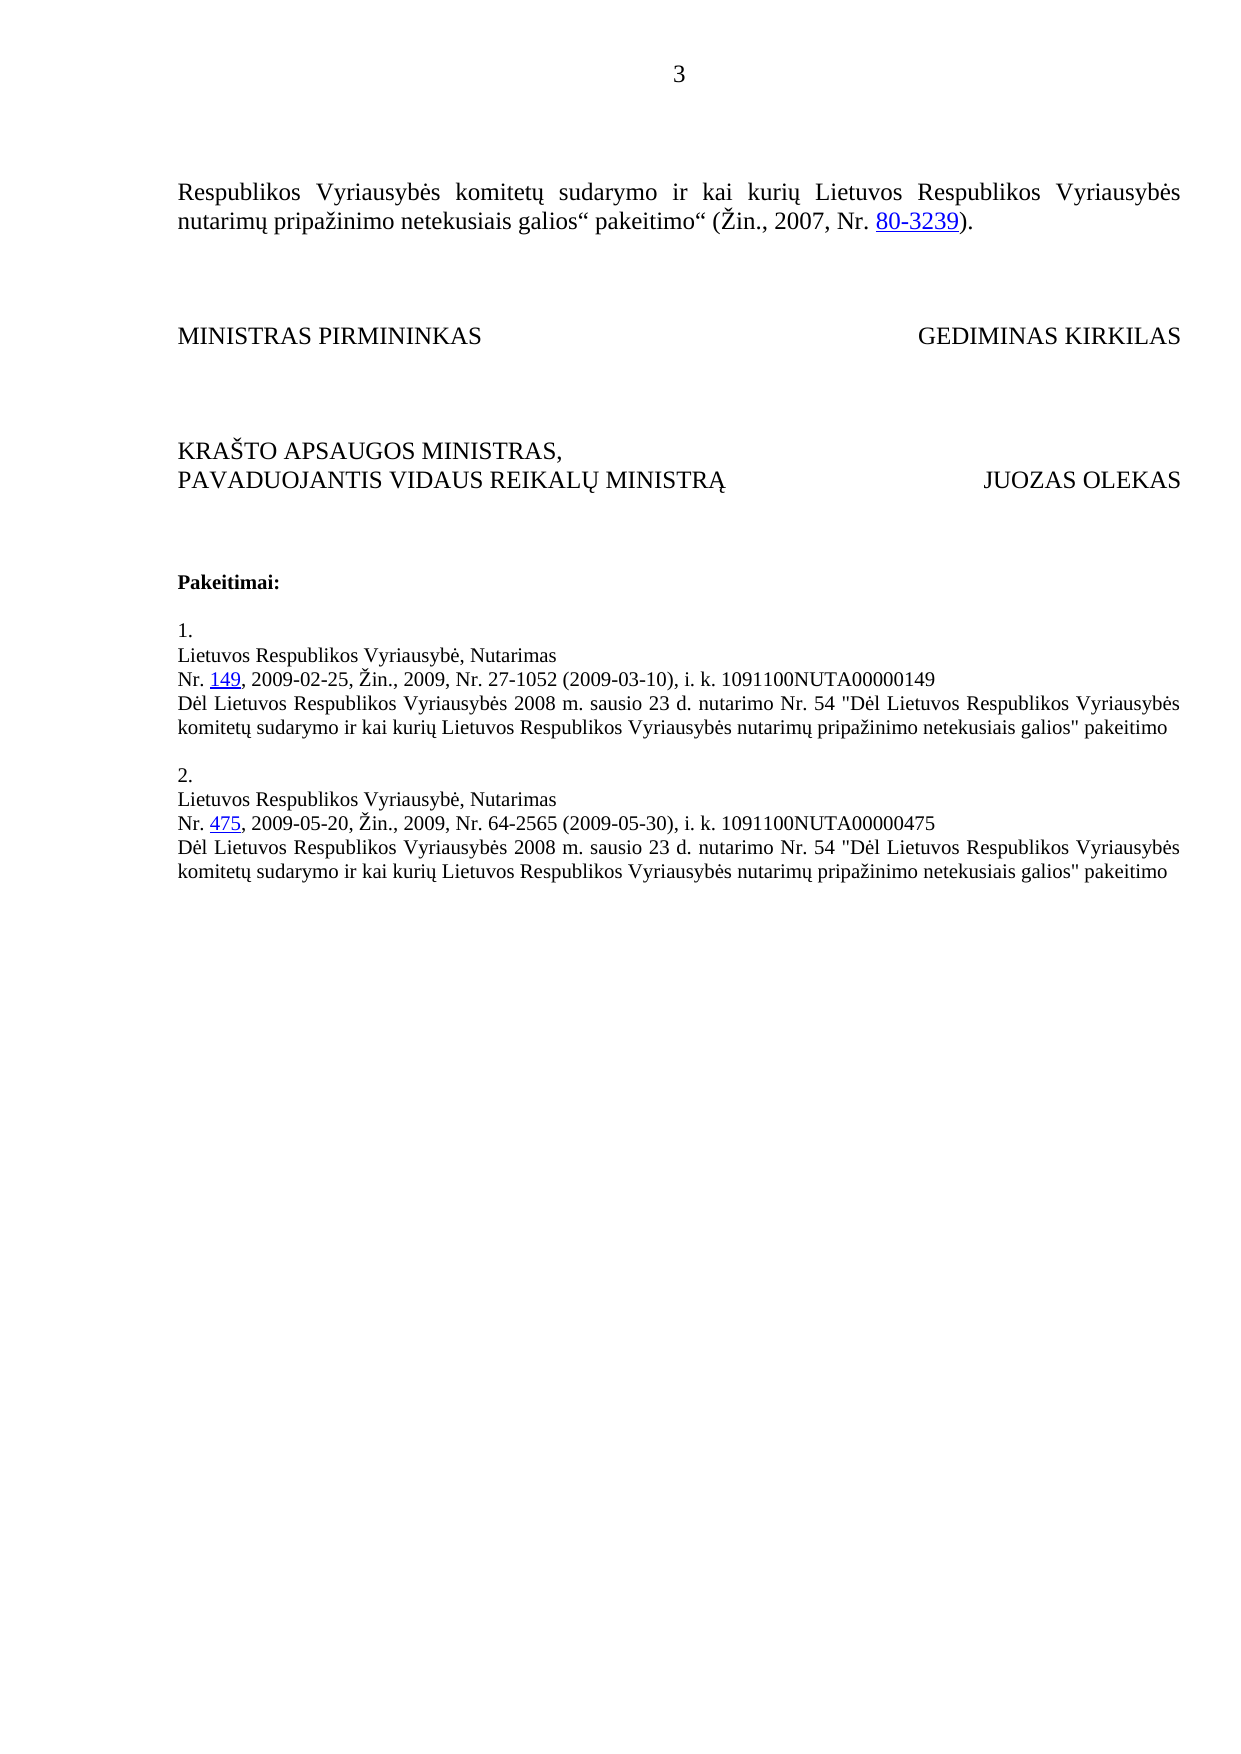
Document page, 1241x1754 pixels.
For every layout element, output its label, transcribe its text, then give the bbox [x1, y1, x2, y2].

text Respublikos Vyriausybės komitetų sudarymo ir kai kurių Lietuvos Respublikos Vyriausybės nutarimų pripažinimo netekusiais galios“ pakeitimo“ (Žin., 2007, Nr. 80-3239). [177, 177, 1181, 235]
text 1. [177, 618, 1181, 642]
text Nr. 149, 2009-02-25, Žin., 2009, Nr. 27-1052 (2009-03-10), i. k. 1091100NUTA00000149 [177, 667, 1181, 691]
text pavaduojantis vidaus reikalų ministrą Juozas Olekas [177, 465, 1181, 493]
text Pakeitimai: [177, 570, 1181, 594]
text Lietuvos Respublikos Vyriausybė, Nutarimas [177, 642, 1181, 667]
text Dėl Lietuvos Respublikos Vyriausybės 2008 m. sausio 23 d. nutarimo Nr. 54 "Dėl Lietuvos Respublikos Vyriausybės komitetų sudarymo ir kai kurių Lietuvos Respublikos Vyriausybės nutarimų pripažinimo netekusiais galios" pakeitimo [177, 835, 1181, 883]
text Lietuvos Respublikos Vyriausybė, Nutarimas [177, 787, 1181, 811]
text Dėl Lietuvos Respublikos Vyriausybės 2008 m. sausio 23 d. nutarimo Nr. 54 "Dėl Lietuvos Respublikos Vyriausybės komitetų sudarymo ir kai kurių Lietuvos Respublikos Vyriausybės nutarimų pripažinimo netekusiais galios" pakeitimo [177, 691, 1181, 739]
text Krašto apsaugos ministras, [177, 436, 1181, 465]
text Nr. 475, 2009-05-20, Žin., 2009, Nr. 64-2565 (2009-05-30), i. k. 1091100NUTA00000475 [177, 811, 1181, 835]
text Ministras Pirmininkas Gediminas Kirkilas [177, 321, 1181, 350]
text 2. [177, 763, 1181, 787]
